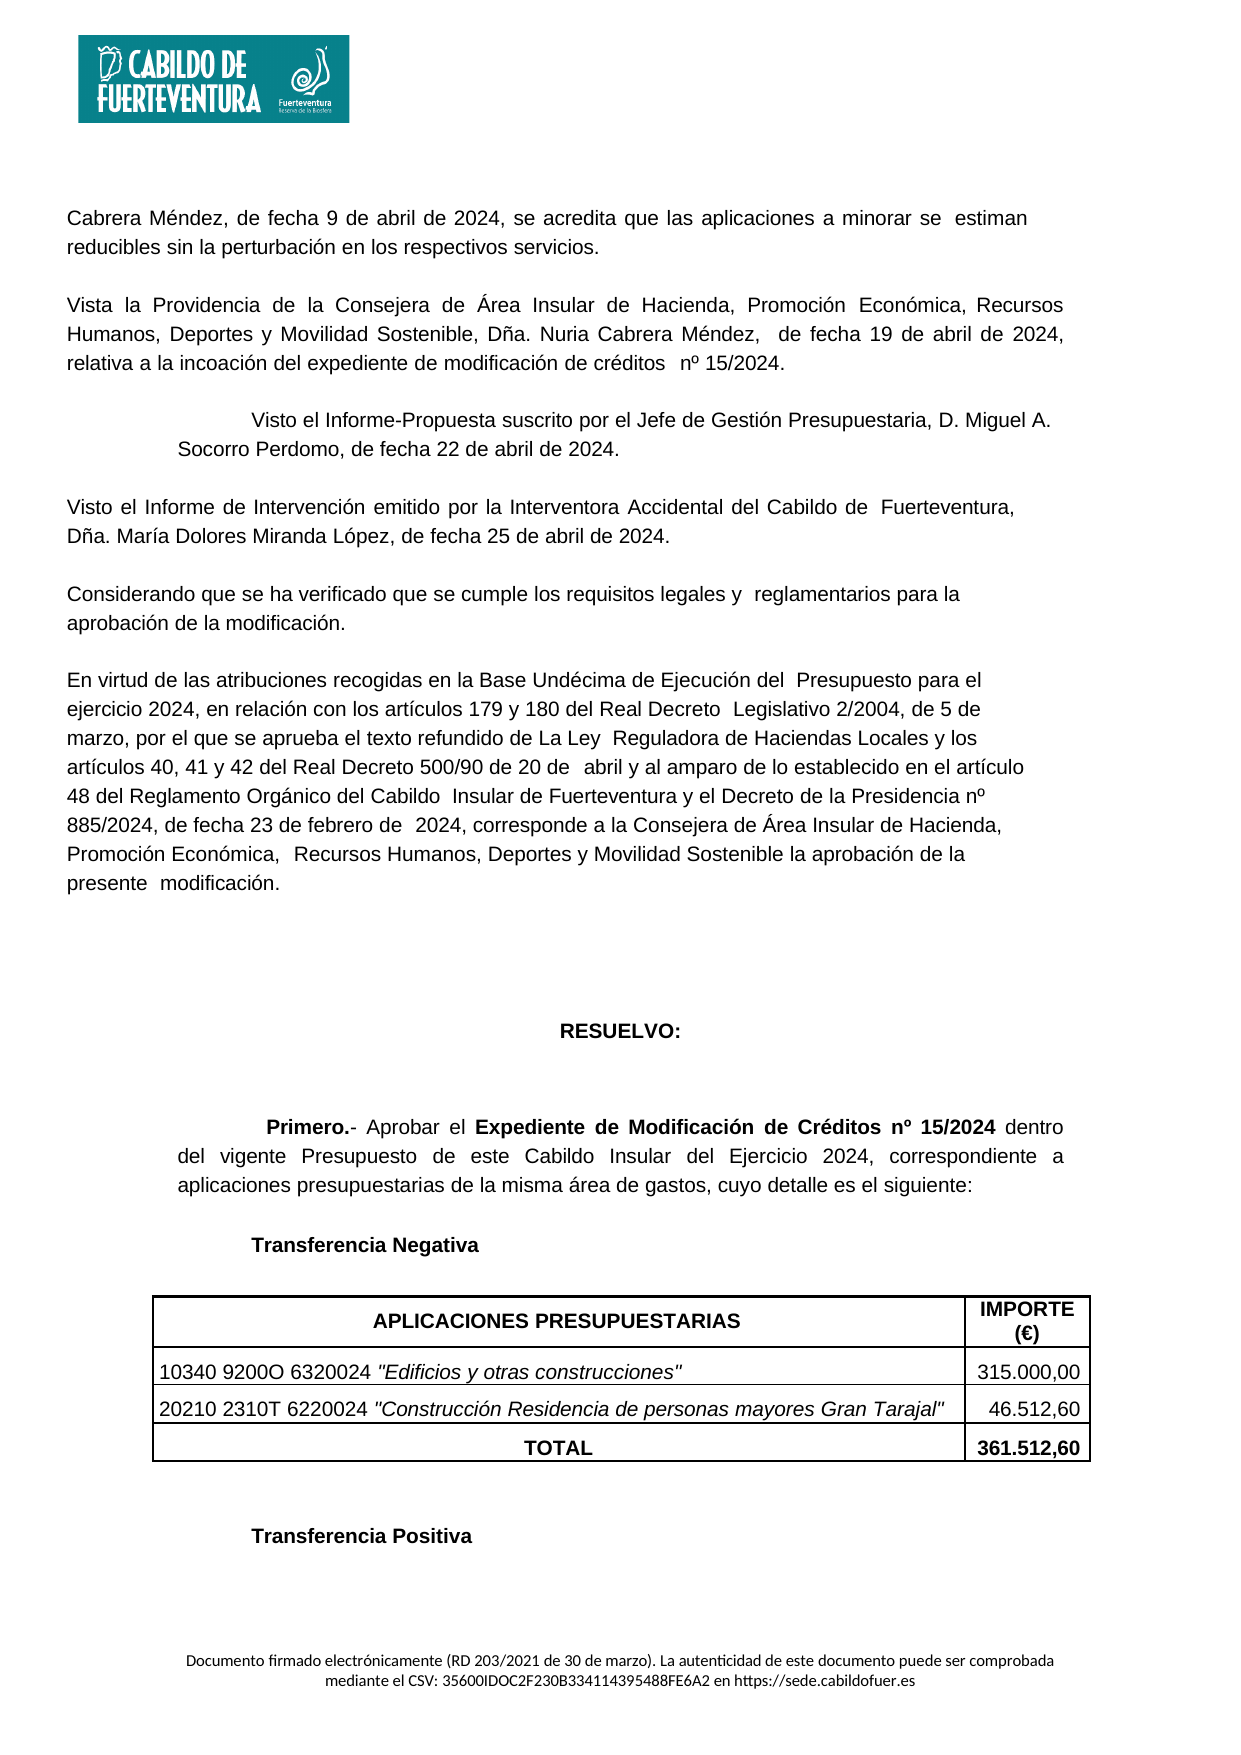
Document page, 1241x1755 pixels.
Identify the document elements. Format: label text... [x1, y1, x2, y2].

text Transferencia Positiva [251, 1524, 1103, 1548]
text Visto el Informe de Intervención emitido por la Interventora Accidental del Cabildo de Fuerteventura, Dña. María Dolores Miranda López, de fecha 25 de abril de 2024. [67, 495, 1064, 548]
table_cell 46.512,60 [966, 1385, 1089, 1422]
table_header IMPORTE (€) [966, 1298, 1089, 1346]
table_header APLICACIONES PRESUPUESTARIAS [154, 1298, 964, 1346]
table_cell TOTAL [154, 1424, 964, 1460]
table_cell 361.512,60 [966, 1424, 1089, 1460]
text Considerando que se ha verificado que se cumple los requisitos legales y reglamentarios para la aprobación de la modificación. [67, 581, 1048, 634]
text Primero.- Aprobar el Expediente de Modificación de Créditos nº 15/2024 dentro del vigente Presupuesto de este Cabildo Insular del Ejercicio 2024, correspondiente a aplicaciones presupuestarias de la misma área de gastos, cuyo detalle es el siguiente: [177, 1115, 1064, 1197]
text En virtud de las atribuciones recogidas en la Base Undécima de Ejecución del Presupuesto para el ejercicio 2024, en relación con los artículos 179 y 180 del Real Decreto Legislativo 2/2004, de 5 de marzo, por el que se aprueba el texto refundido de La Ley Reguladora de Haciendas Locales y los artículos 40, 41 y 42 del Real Decreto 500/90 de 20 de abril y al amparo de lo establecido en el artículo 48 del Reglamento Orgánico del Cabildo Insular de Fuerteventura y el Decreto de la Presidencia nº 885/2024, de fecha 23 de febrero de 2024, corresponde a la Consejera de Área Insular de Hacienda, Promoción Económica, Recursos Humanos, Deportes y Movilidad Sostenible la aprobación de la presente modificación. [67, 668, 1048, 895]
table_cell 10340 9200O 6320024 "Edificios y otras construcciones" [154, 1348, 964, 1383]
table_cell 20210 2310T 6220024 "Construcción Residencia de personas mayores Gran Tarajal" [154, 1385, 964, 1422]
subtitle RESUELVO: [137, 1019, 1103, 1043]
table_cell 315.000,00 [966, 1348, 1089, 1383]
text Vista la Providencia de la Consejera de Área Insular de Hacienda, Promoción Económica, Recursos Humanos, Deportes y Movilidad Sostenible, Dña. Nuria Cabrera Méndez, de fecha 19 de abril de 2024, relativa a la incoación del expediente de modificación de créditos nº 15/2024. [67, 293, 1064, 375]
text Cabrera Méndez, de fecha 9 de abril de 2024, se acredita que las aplicaciones a minorar se estiman reducibles sin la perturbación en los respectivos servicios. [67, 206, 1103, 259]
text Visto el Informe-Propuesta suscrito por el Jefe de Gestión Presupuestaria, D. Miguel A. Socorro Perdomo, de fecha 22 de abril de 2024. [177, 408, 1103, 461]
subtitle Transferencia Negativa [251, 1232, 1103, 1256]
